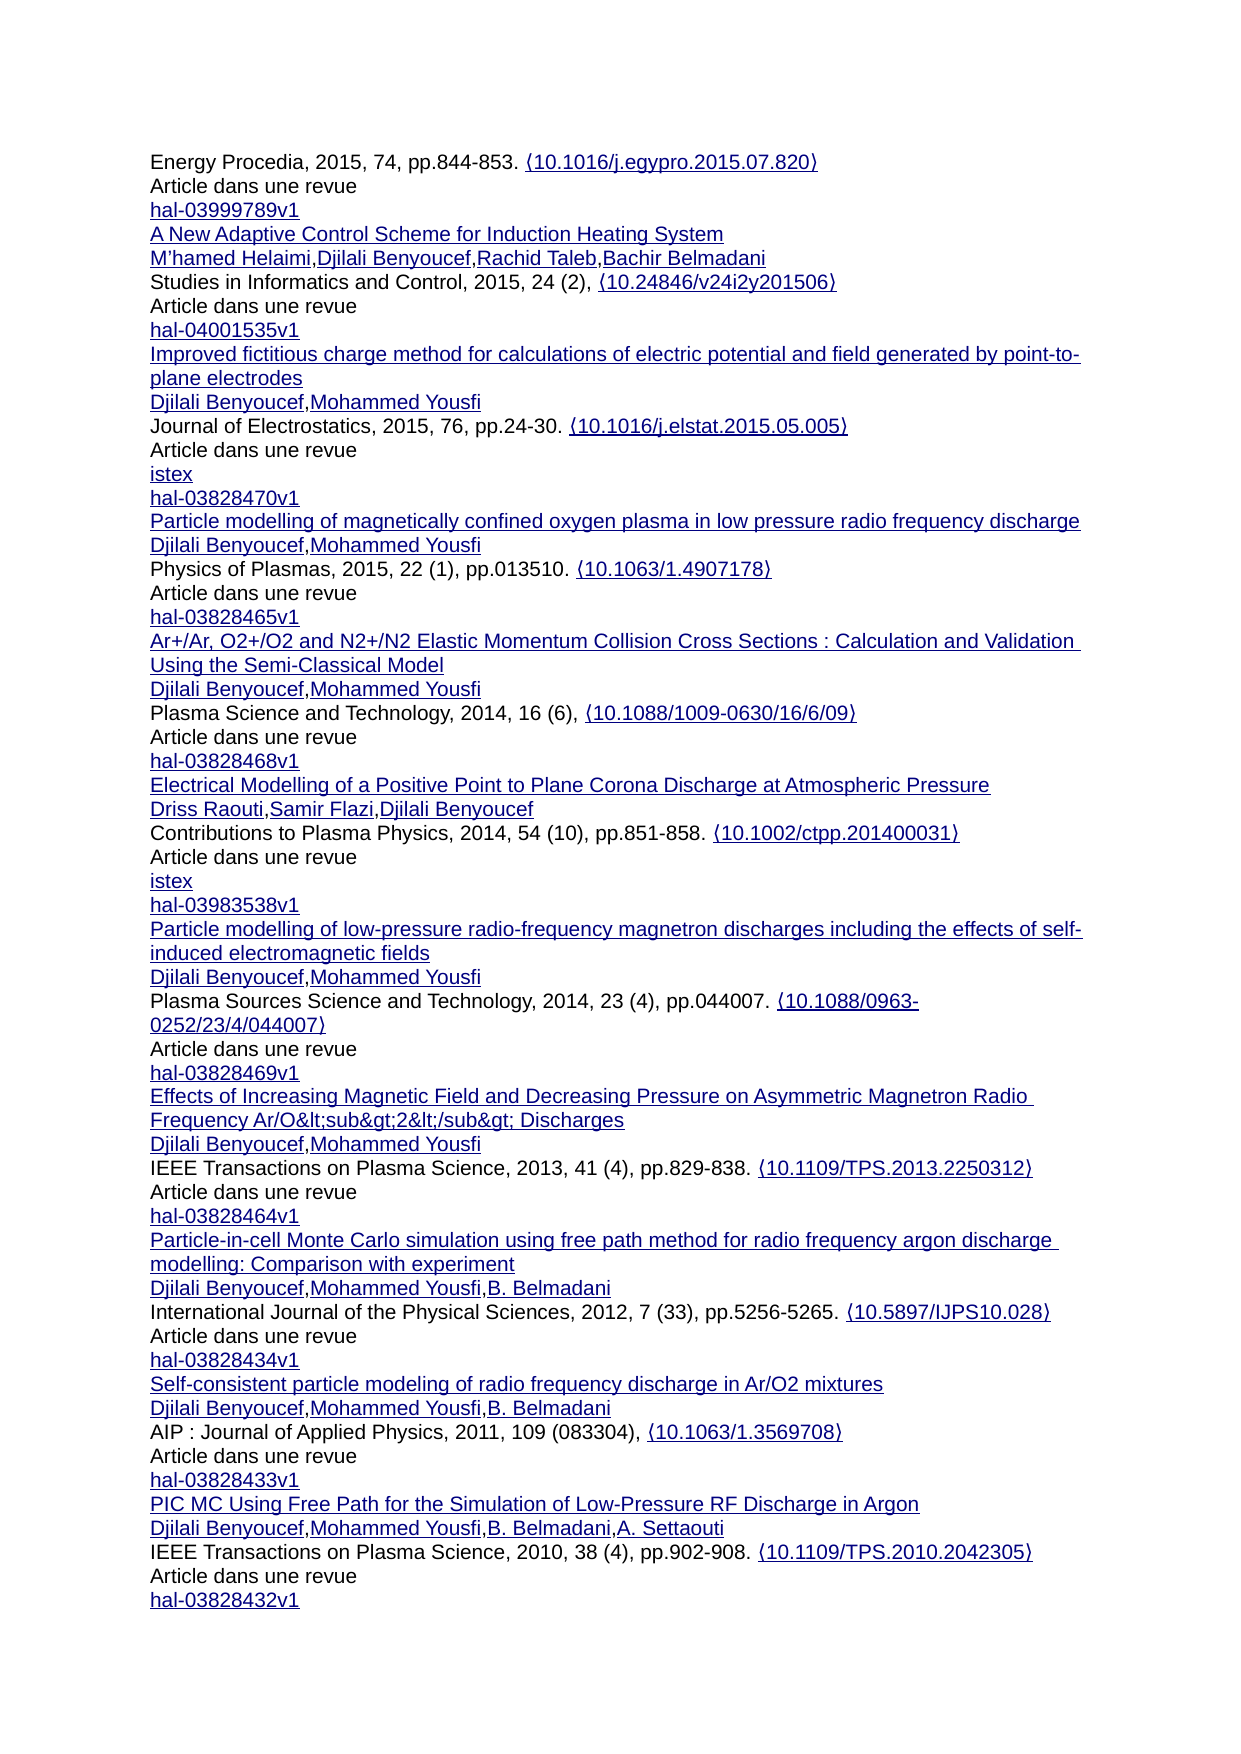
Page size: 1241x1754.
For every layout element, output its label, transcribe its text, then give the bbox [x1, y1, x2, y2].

table_cell Improved fictitious charge method for calculations of electric potential and field generated by point-to-plane electrodes Djilali Benyoucef,Mohammed Yousfi Journal of Electrostatics, 2015, 76, pp.24-30. ⟨10.1016/j.elstat.2015.05.005⟩ Article dans une revue istex hal-03828470v1 [150, 342, 1090, 509]
table_cell A New Adaptive Control Scheme for Induction Heating System M’hamed Helaimi,Djilali Benyoucef,Rachid Taleb,Bachir Belmadani Studies in Informatics and Control, 2015, 24 (2), ⟨10.24846/v24i2y201506⟩ Article dans une revue hal-04001535v1 [150, 222, 1090, 342]
table_cell Self-consistent particle modeling of radio frequency discharge in Ar/O2 mixtures Djilali Benyoucef,Mohammed Yousfi,B. Belmadani AIP : Journal of Applied Physics, 2011, 109 (083304), ⟨10.1063/1.3569708⟩ Article dans une revue hal-03828433v1 [150, 1372, 1090, 1492]
table_cell Energy Procedia, 2015, 74, pp.844-853. ⟨10.1016/j.egypro.2015.07.820⟩ Article dans une revue hal-03999789v1 [150, 150, 1090, 222]
table_cell Effects of Increasing Magnetic Field and Decreasing Pressure on Asymmetric Magnetron Radio Frequency Ar/O&lt;sub&gt;2&lt;/sub&gt; Discharges Djilali Benyoucef,Mohammed Yousfi IEEE Transactions on Plasma Science, 2013, 41 (4), pp.829-838. ⟨10.1109/TPS.2013.2250312⟩ Article dans une revue hal-03828464v1 [150, 1084, 1090, 1228]
table_cell Particle modelling of low-pressure radio-frequency magnetron discharges including the effects of self-induced electromagnetic fields Djilali Benyoucef,Mohammed Yousfi Plasma Sources Science and Technology, 2014, 23 (4), pp.044007. ⟨10.1088/0963-0252/23/4/044007⟩ Article dans une revue hal-03828469v1 [150, 917, 1090, 1084]
table_cell Particle modelling of magnetically confined oxygen plasma in low pressure radio frequency discharge Djilali Benyoucef,Mohammed Yousfi Physics of Plasmas, 2015, 22 (1), pp.013510. ⟨10.1063/1.4907178⟩ Article dans une revue hal-03828465v1 [150, 509, 1090, 629]
table_cell Electrical Modelling of a Positive Point to Plane Corona Discharge at Atmospheric Pressure Driss Raouti,Samir Flazi,Djilali Benyoucef Contributions to Plasma Physics, 2014, 54 (10), pp.851-858. ⟨10.1002/ctpp.201400031⟩ Article dans une revue istex hal-03983538v1 [150, 773, 1090, 917]
table_cell PIC MC Using Free Path for the Simulation of Low-Pressure RF Discharge in Argon Djilali Benyoucef,Mohammed Yousfi,B. Belmadani,A. Settaouti IEEE Transactions on Plasma Science, 2010, 38 (4), pp.902-908. ⟨10.1109/TPS.2010.2042305⟩ Article dans une revue hal-03828432v1 [150, 1492, 1090, 1611]
table_cell Particle-in-cell Monte Carlo simulation using free path method for radio frequency argon discharge modelling: Comparison with experiment Djilali Benyoucef,Mohammed Yousfi,B. Belmadani International Journal of the Physical Sciences, 2012, 7 (33), pp.5256-5265. ⟨10.5897/IJPS10.028⟩ Article dans une revue hal-03828434v1 [150, 1228, 1090, 1372]
table_cell Ar+/Ar, O2+/O2 and N2+/N2 Elastic Momentum Collision Cross Sections : Calculation and Validation Using the Semi-Classical Model Djilali Benyoucef,Mohammed Yousfi Plasma Science and Technology, 2014, 16 (6), ⟨10.1088/1009-0630/16/6/09⟩ Article dans une revue hal-03828468v1 [150, 629, 1090, 773]
